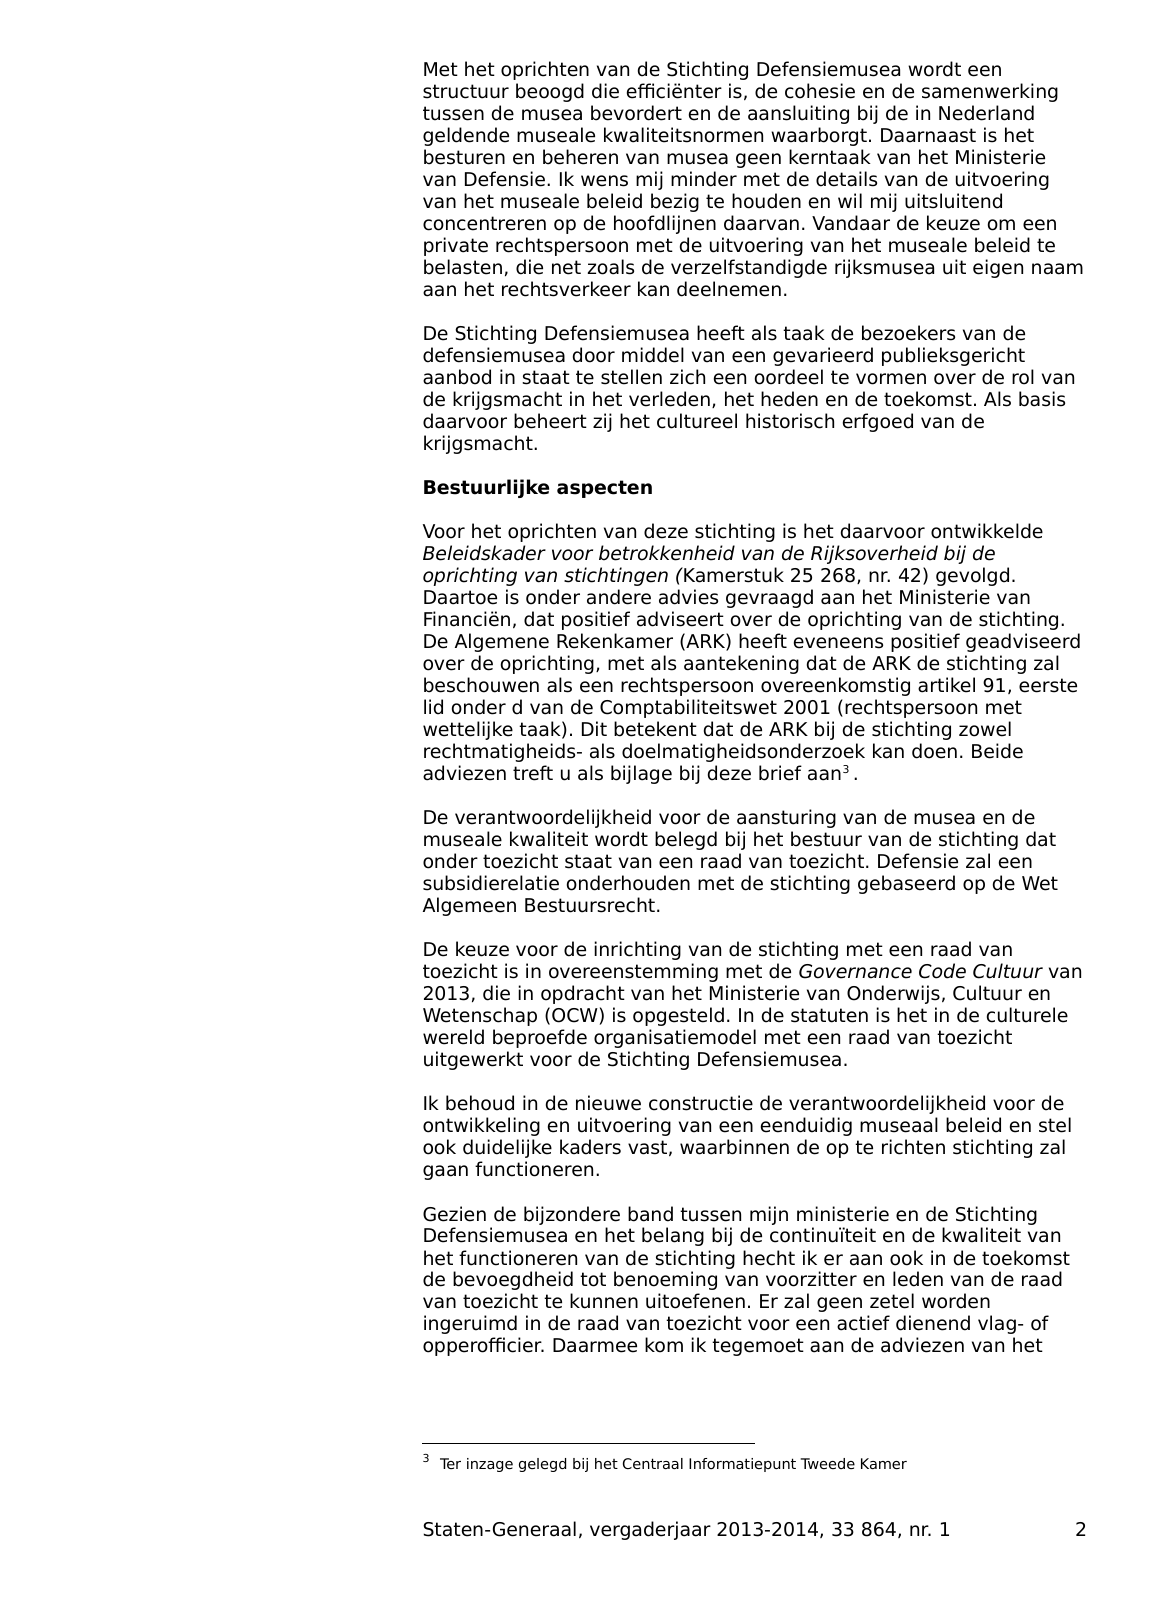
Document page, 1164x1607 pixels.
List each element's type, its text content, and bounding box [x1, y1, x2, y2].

text De verantwoordelijkheid voor de aansturing van de musea en de museale kwaliteit wordt belegd bij het bestuur van de stichting dat onder toezicht staat van een raad van toezicht. Defensie zal een subsidierelatie onderhouden met de stichting gebaseerd op de Wet Algemeen Bestuursrecht. [422, 807, 1087, 917]
text Met het oprichten van de Stichting Defensiemusea wordt een structuur beoogd die efficiënter is, de cohesie en de samenwerking tussen de musea bevordert en de aansluiting bij de in Nederland geldende museale kwaliteitsnormen waarborgt. Daarnaast is het besturen en beheren van musea geen kerntaak van het Ministerie van Defensie. Ik wens mij minder met de details van de uitvoering van het museale beleid bezig te houden en wil mij uitsluitend concentreren op de hoofdlijnen daarvan. Vandaar de keuze om een private rechtspersoon met de uitvoering van het museale beleid te belasten, die net zoals de verzelfstandigde rijksmusea uit eigen naam aan het rechtsverkeer kan deelnemen. [422, 59, 1087, 301]
text Voor het oprichten van deze stichting is het daarvoor ontwikkelde Beleidskader voor betrokkenheid van de Rijksoverheid bij de oprichting van stichtingen (Kamerstuk 25 268, nr. 42) gevolgd. Daartoe is onder andere advies gevraagd aan het Ministerie van Financiën, dat positief adviseert over de oprichting van de stichting. De Algemene Rekenkamer (ARK) heeft eveneens positief geadviseerd over de oprichting, met als aantekening dat de ARK de stichting zal beschouwen als een rechtspersoon overeenkomstig artikel 91, eerste lid onder d van de Comptabiliteitswet 2001 (rechtspersoon met wettelijke taak). Dit betekent dat de ARK bij de stichting zowel rechtmatigheids- als doelmatigheidsonderzoek kan doen. Beide adviezen treft u als bijlage bij deze brief aan. [422, 521, 1087, 785]
text De Stichting Defensiemusea heeft als taak de bezoekers van de defensiemusea door middel van een gevarieerd publieksgericht aanbod in staat te stellen zich een oordeel te vormen over de rol van de krijgsmacht in het verleden, het heden en de toekomst. Als basis daarvoor beheert zij het cultureel historisch erfgoed van de krijgsmacht. [422, 323, 1087, 455]
subtitle Bestuurlijke aspecten [422, 477, 1087, 499]
text Ik behoud in de nieuwe constructie de verantwoordelijkheid voor de ontwikkeling en uitvoering van een eenduidig museaal beleid en stel ook duidelijke kaders vast, waarbinnen de op te richten stichting zal gaan functioneren. [422, 1093, 1087, 1181]
text Ter inzage gelegd bij het Centraal Informatiepunt Tweede Kamer [422, 1452, 1087, 1474]
text De keuze voor de inrichting van de stichting met een raad van toezicht is in overeenstemming met de Governance Code Cultuur van 2013, die in opdracht van het Ministerie van Onderwijs, Cultuur en Wetenschap (OCW) is opgesteld. In de statuten is het in de culturele wereld beproefde organisatiemodel met een raad van toezicht uitgewerkt voor de Stichting Defensiemusea. [422, 939, 1087, 1071]
text Gezien de bijzondere band tussen mijn ministerie en de Stichting Defensiemusea en het belang bij de continuïteit en de kwaliteit van het functioneren van de stichting hecht ik er aan ook in de toekomst de bevoegdheid tot benoeming van voorzitter en leden van de raad van toezicht te kunnen uitoefenen. Er zal geen zetel worden ingeruimd in de raad van toezicht voor een actief dienend vlag- of opperofficier. Daarmee kom ik tegemoet aan de adviezen van het [422, 1203, 1087, 1357]
